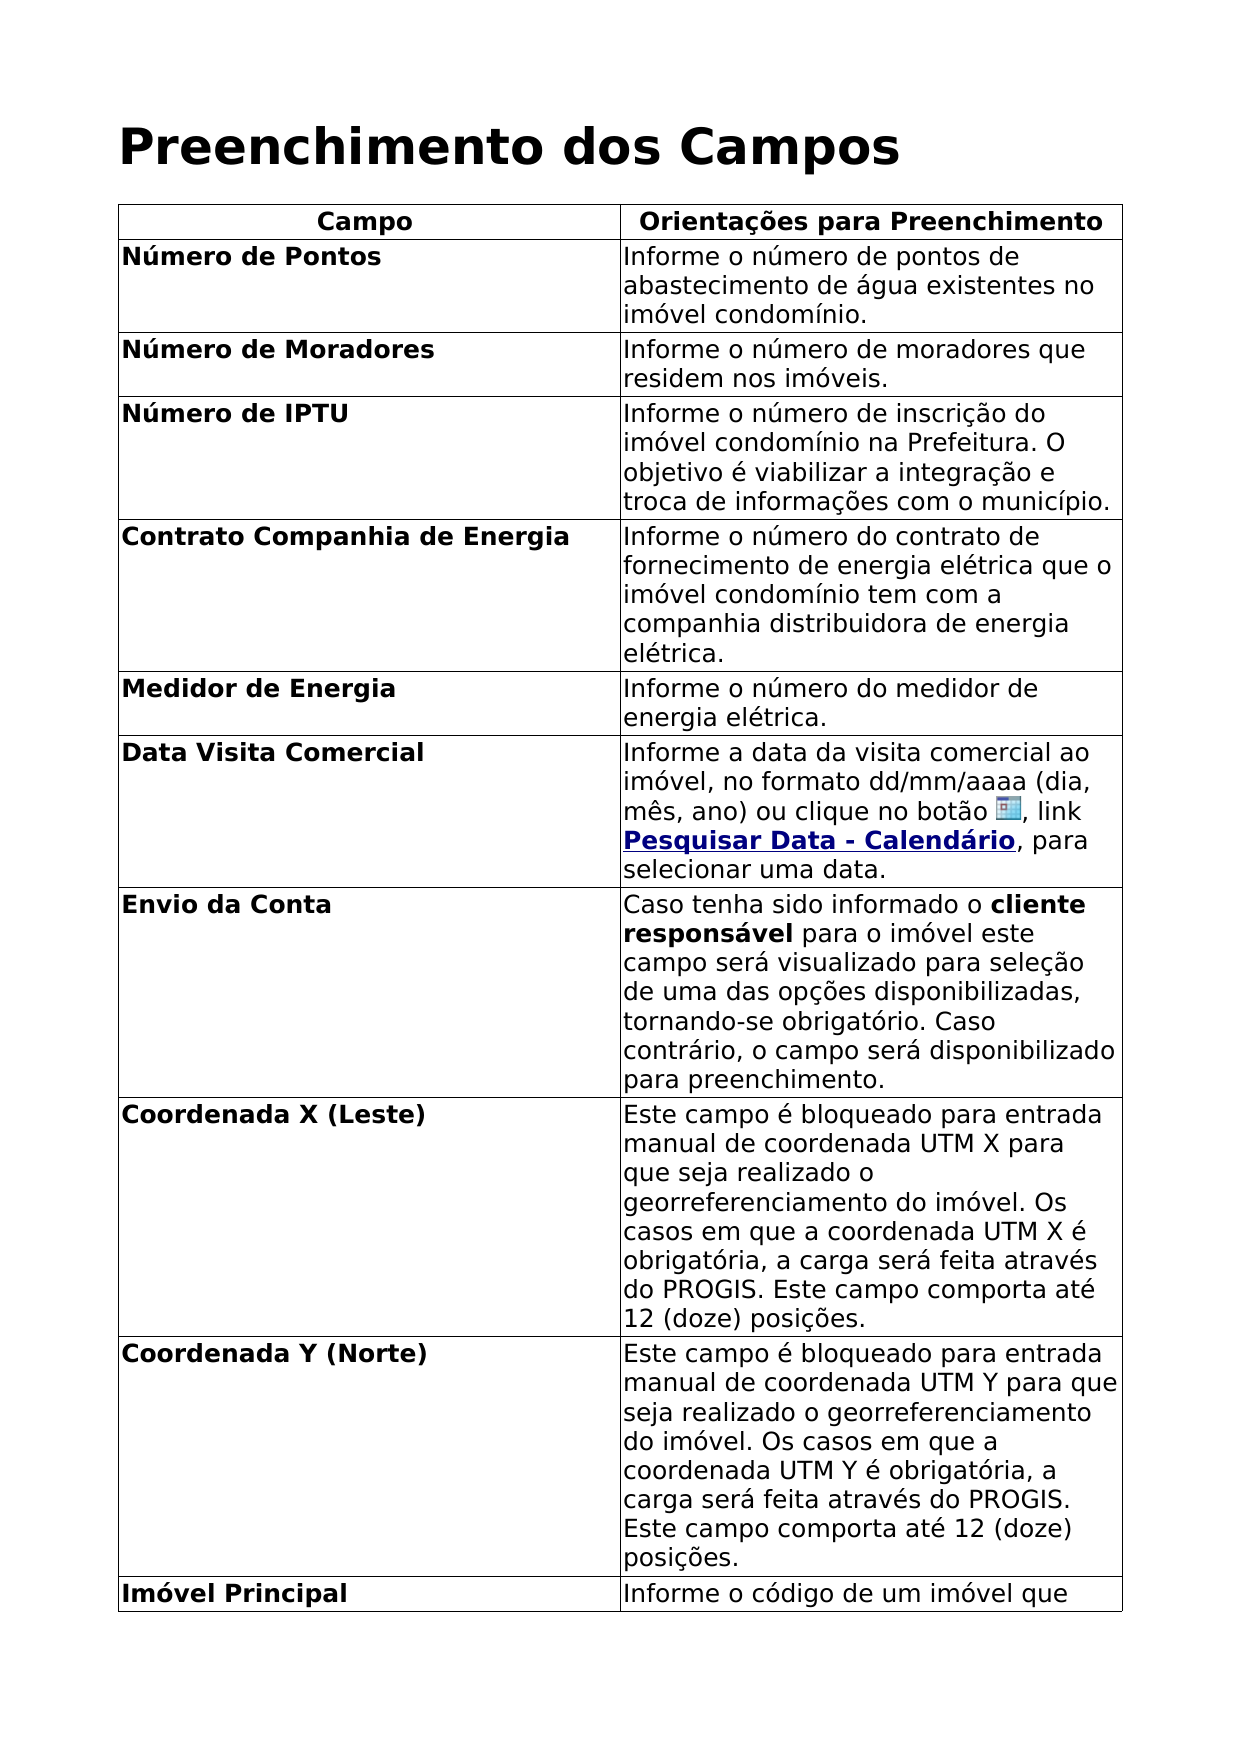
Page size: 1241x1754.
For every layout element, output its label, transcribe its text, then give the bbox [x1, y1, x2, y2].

table_cell Número de Pontos [119, 240, 620, 332]
table_cell Imóvel Principal [119, 1577, 620, 1611]
table_cell Informe o código de um imóvel que [621, 1577, 1122, 1611]
table_cell Este campo é bloqueado para entrada manual de coordenada UTM Y para que seja realizado o georreferenciamento do imóvel. Os casos em que a coordenada UTM Y é obrigatória, a carga será feita através do PROGIS. Este campo comporta até 12 (doze) posições. [621, 1337, 1122, 1576]
picture [996, 796, 1022, 820]
table_cell Coordenada Y (Norte) [119, 1337, 620, 1576]
table_cell Envio da Conta [119, 888, 620, 1097]
table_cell Número de IPTU [119, 397, 620, 519]
subtitle Preenchimento dos Campos [118, 118, 1122, 176]
table_cell Data Visita Comercial [119, 736, 620, 887]
table_cell Informe a data da visita comercial ao imóvel, no formato dd/mm/aaaa (dia, mês, ano) ou clique no botão , link Pesquisar Data - Calendário, para selecionar uma data. [621, 736, 1122, 887]
table_cell Informe o número do contrato de fornecimento de energia elétrica que o imóvel condomínio tem com a companhia distribuidora de energia elétrica. [621, 520, 1122, 671]
table_cell Este campo é bloqueado para entrada manual de coordenada UTM X para que seja realizado o georreferenciamento do imóvel. Os casos em que a coordenada UTM X é obrigatória, a carga será feita através do PROGIS. Este campo comporta até 12 (doze) posições. [621, 1098, 1122, 1336]
table_header Campo [119, 205, 620, 239]
table_cell Número de Moradores [119, 333, 620, 396]
table_cell Coordenada X (Leste) [119, 1098, 620, 1336]
table_cell Caso tenha sido informado o cliente responsável para o imóvel este campo será visualizado para seleção de uma das opções disponibilizadas, tornando-se obrigatório. Caso contrário, o campo será disponibilizado para preenchimento. [621, 888, 1122, 1097]
table_cell Informe o número do medidor de energia elétrica. [621, 672, 1122, 735]
table_header Orientações para Preenchimento [621, 205, 1122, 239]
table_cell Informe o número de pontos de abastecimento de água existentes no imóvel condomínio. [621, 240, 1122, 332]
table_cell Informe o número de moradores que residem nos imóveis. [621, 333, 1122, 396]
table_cell Informe o número de inscrição do imóvel condomínio na Prefeitura. O objetivo é viabilizar a integração e troca de informações com o município. [621, 397, 1122, 519]
table_cell Contrato Companhia de Energia [119, 520, 620, 671]
table_cell Medidor de Energia [119, 672, 620, 735]
